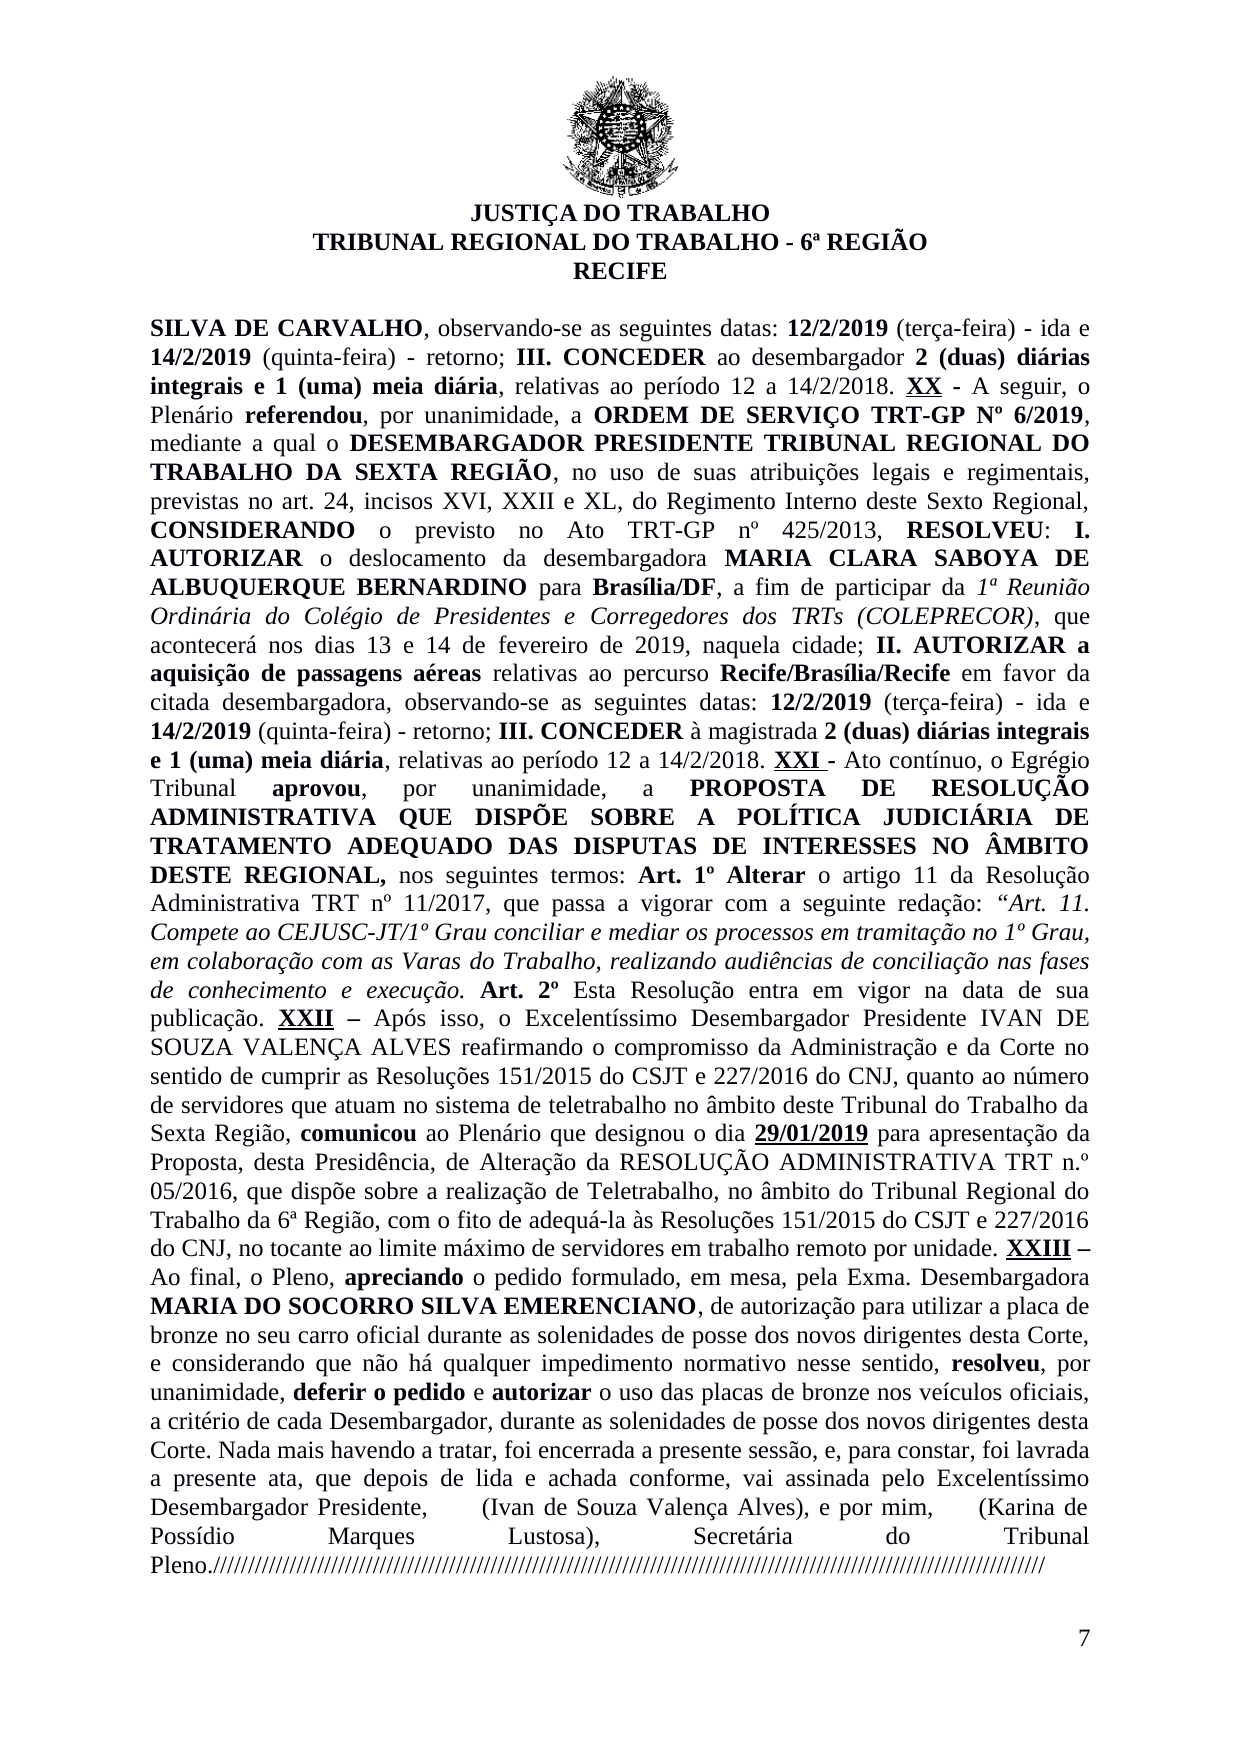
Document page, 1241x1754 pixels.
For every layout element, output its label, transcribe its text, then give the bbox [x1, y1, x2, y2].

picture [560, 73, 681, 199]
text SILVA DE CARVALHO, observando-se as seguintes datas: 12/2/2019 (terça-feira) - ida e 14/2/2019 (quinta-feira) - retorno; III. CONCEDER ao desembargador 2 (duas) diárias integrais e 1 (uma) meia diária, relativas ao período 12 a 14/2/2018. XX - A seguir, o Plenário referendou, por unanimidade, a ORDEM DE SERVIÇO TRT-GP Nº 6/2019, mediante a qual o DESEMBARGADOR PRESIDENTE TRIBUNAL REGIONAL DO TRABALHO DA SEXTA REGIÃO, no uso de suas atribuições legais e regimentais, previstas no art. 24, incisos XVI, XXII e XL, do Regimento Interno deste Sexto Regional, CONSIDERANDO o previsto no Ato TRT-GP nº 425/2013, RESOLVEU: I. AUTORIZAR o deslocamento da desembargadora MARIA CLARA SABOYA DE ALBUQUERQUE BERNARDINO para Brasília/DF, a fim de participar da 1ª Reunião Ordinária do Colégio de Presidentes e Corregedores dos TRTs (COLEPRECOR), que acontecerá nos dias 13 e 14 de fevereiro de 2019, naquela cidade; II. AUTORIZAR a aquisição de passagens aéreas relativas ao percurso Recife/Brasília/Recife em favor da citada desembargadora, observando-se as seguintes datas: 12/2/2019 (terça-feira) - ida e 14/2/2019 (quinta-feira) - retorno; III. CONCEDER à magistrada 2 (duas) diárias integrais e 1 (uma) meia diária, relativas ao período 12 a 14/2/2018. XXI - Ato contínuo, o Egrégio Tribunal aprovou, por unanimidade, a PROPOSTA DE RESOLUÇÃO ADMINISTRATIVA QUE DISPÕE SOBRE A POLÍTICA JUDICIÁRIA DE TRATAMENTO ADEQUADO DAS DISPUTAS DE INTERESSES NO ÂMBITO DESTE REGIONAL, nos seguintes termos: Art. 1º Alterar o artigo 11 da Resolução Administrativa TRT nº 11/2017, que passa a vigorar com a seguinte redação: “Art. 11. Compete ao CEJUSC-JT/1º Grau conciliar e mediar os processos em tramitação no 1º Grau, em colaboração com as Varas do Trabalho, realizando audiências de conciliação nas fases de conhecimento e execução. Art. 2º Esta Resolução entra em vigor na data de sua publicação. XXII – Após isso, o Excelentíssimo Desembargador Presidente IVAN DE SOUZA VALENÇA ALVES reafirmando o compromisso da Administração e da Corte no sentido de cumprir as Resoluções 151/2015 do CSJT e 227/2016 do CNJ, quanto ao número de servidores que atuam no sistema de teletrabalho no âmbito deste Tribunal do Trabalho da Sexta Região, comunicou ao Plenário que designou o dia 29/01/2019 para apresentação da Proposta, desta Presidência, de Alteração da RESOLUÇÃO ADMINISTRATIVA TRT n.º 05/2016, que dispõe sobre a realização de Teletrabalho, no âmbito do Tribunal Regional do Trabalho da 6ª Região, com o fito de adequá-la às Resoluções 151/2015 do CSJT e 227/2016 do CNJ, no tocante ao limite máximo de servidores em trabalho remoto por unidade. XXIII – Ao final, o Pleno, apreciando o pedido formulado, em mesa, pela Exma. Desembargadora MARIA DO SOCORRO SILVA EMERENCIANO, de autorização para utilizar a placa de bronze no seu carro oficial durante as solenidades de posse dos novos dirigentes desta Corte, e considerando que não há qualquer impedimento normativo nesse sentido, resolveu, por unanimidade, deferir o pedido e autorizar o uso das placas de bronze nos veículos oficiais, a critério de cada Desembargador, durante as solenidades de posse dos novos dirigentes desta Corte. Nada mais havendo a tratar, foi encerrada a presente sessão, e, para constar, foi lavrada a presente ata, que depois de lida e achada conforme, vai assinada pelo Excelentíssimo Desembargador Presidente, (Ivan de Souza Valença Alves), e por mim, (Karina de Possídio Marques Lustosa), Secretária do Tribunal Pleno.//////////////////////////////////////////////////////////////////////////////////////////////////////////////////////// [150, 313, 1090, 1578]
